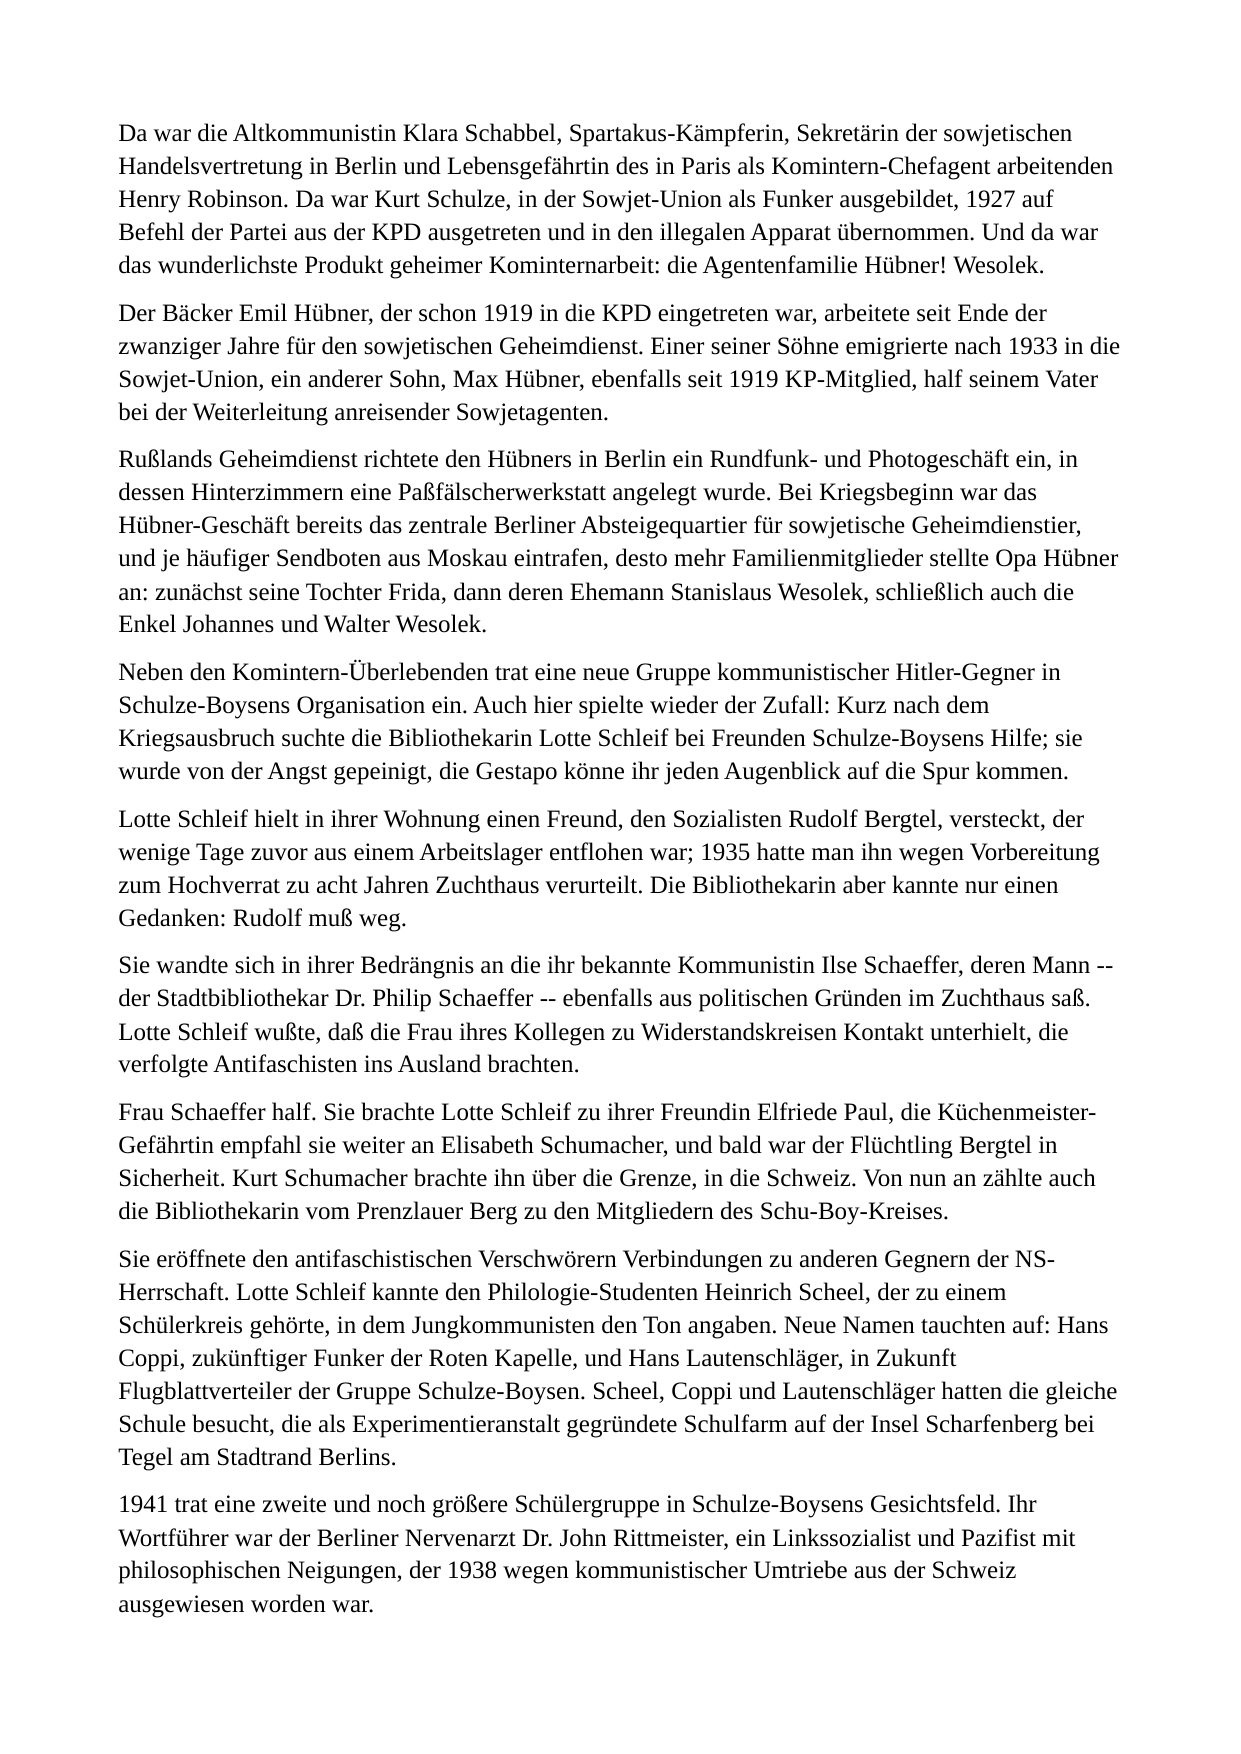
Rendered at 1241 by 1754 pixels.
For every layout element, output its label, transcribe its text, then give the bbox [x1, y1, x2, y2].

text Neben den Komintern-Überlebenden trat eine neue Gruppe kommunistischer Hitler-Gegner in Schulze-Boysens Organisation ein. Auch hier spielte wieder der Zufall: Kurz nach dem Kriegsausbruch suchte die Bibliothekarin Lotte Schleif bei Freunden Schulze-Boysens Hilfe; sie wurde von der Angst gepeinigt, die Gestapo könne ihr jeden Augenblick auf die Spur kommen. [118, 657, 1122, 785]
text Sie eröffnete den antifaschistischen Verschwörern Verbindungen zu anderen Gegnern der NS-Herrschaft. Lotte Schleif kannte den Philologie-Studenten Heinrich Scheel, der zu einem Schülerkreis gehörte, in dem Jungkommunisten den Ton angaben. Neue Namen tauchten auf: Hans Coppi, zukünftiger Funker der Roten Kapelle, und Hans Lautenschläger, in Zukunft Flugblattverteiler der Gruppe Schulze-Boysen. Scheel, Coppi und Lautenschläger hatten die gleiche Schule besucht, die als Experimentieranstalt gegründete Schulfarm auf der Insel Scharfenberg bei Tegel am Stadtrand Berlins. [118, 1244, 1122, 1471]
text Rußlands Geheimdienst richtete den Hübners in Berlin ein Rundfunk- und Photogeschäft ein, in dessen Hinterzimmern eine Paßfälscherwerkstatt angelegt wurde. Bei Kriegsbeginn war das Hübner-Geschäft bereits das zentrale Berliner Absteigequartier für sowjetische Geheimdienstier, und je häufiger Sendboten aus Moskau eintrafen, desto mehr Familienmitglieder stellte Opa Hübner an: zunächst seine Tochter Frida, dann deren Ehemann Stanislaus Wesolek, schließlich auch die Enkel Johannes und Walter Wesolek. [118, 444, 1122, 638]
text Der Bäcker Emil Hübner, der schon 1919 in die KPD eingetreten war, arbeitete seit Ende der zwanziger Jahre für den sowjetischen Geheimdienst. Einer seiner Söhne emigrierte nach 1933 in die Sowjet-Union, ein anderer Sohn, Max Hübner, ebenfalls seit 1919 KP-Mitglied, half seinem Vater bei der Weiterleitung anreisender Sowjetagenten. [118, 298, 1122, 426]
text 1941 trat eine zweite und noch größere Schülergruppe in Schulze-Boysens Gesichtsfeld. Ihr Wortführer war der Berliner Nervenarzt Dr. John Rittmeister, ein Linkssozialist und Pazifist mit philosophischen Neigungen, der 1938 wegen kommunistischer Umtriebe aus der Schweiz ausgewiesen worden war. [118, 1489, 1122, 1617]
text Frau Schaeffer half. Sie brachte Lotte Schleif zu ihrer Freundin Elfriede Paul, die Küchenmeister-Gefährtin empfahl sie weiter an Elisabeth Schumacher, und bald war der Flüchtling Bergtel in Sicherheit. Kurt Schumacher brachte ihn über die Grenze, in die Schweiz. Von nun an zählte auch die Bibliothekarin vom Prenzlauer Berg zu den Mitgliedern des Schu-Boy-Kreises. [118, 1097, 1122, 1225]
text Sie wandte sich in ihrer Bedrängnis an die ihr bekannte Kommunistin Ilse Schaeffer, deren Mann -- der Stadtbibliothekar Dr. Philip Schaeffer -- ebenfalls aus politischen Gründen im Zuchthaus saß. Lotte Schleif wußte, daß die Frau ihres Kollegen zu Widerstandskreisen Kontakt unterhielt, die verfolgte Antifaschisten ins Ausland brachten. [118, 951, 1122, 1078]
text Lotte Schleif hielt in ihrer Wohnung einen Freund, den Sozialisten Rudolf Bergtel, versteckt, der wenige Tage zuvor aus einem Arbeitslager entflohen war; 1935 hatte man ihn wegen Vorbereitung zum Hochverrat zu acht Jahren Zuchthaus verurteilt. Die Bibliothekarin aber kannte nur einen Gedanken: Rudolf muß weg. [118, 804, 1122, 932]
text Da war die Altkommunistin Klara Schabbel, Spartakus-Kämpferin, Sekretärin der sowjetischen Handelsvertretung in Berlin und Lebensgefährtin des in Paris als Komintern-Chefagent arbeitenden Henry Robinson. Da war Kurt Schulze, in der Sowjet-Union als Funker ausgebildet, 1927 auf Befehl der Partei aus der KPD ausgetreten und in den illegalen Apparat übernommen. Und da war das wunderlichste Produkt geheimer Kominternarbeit: die Agentenfamilie Hübner! Wesolek. [118, 118, 1122, 279]
